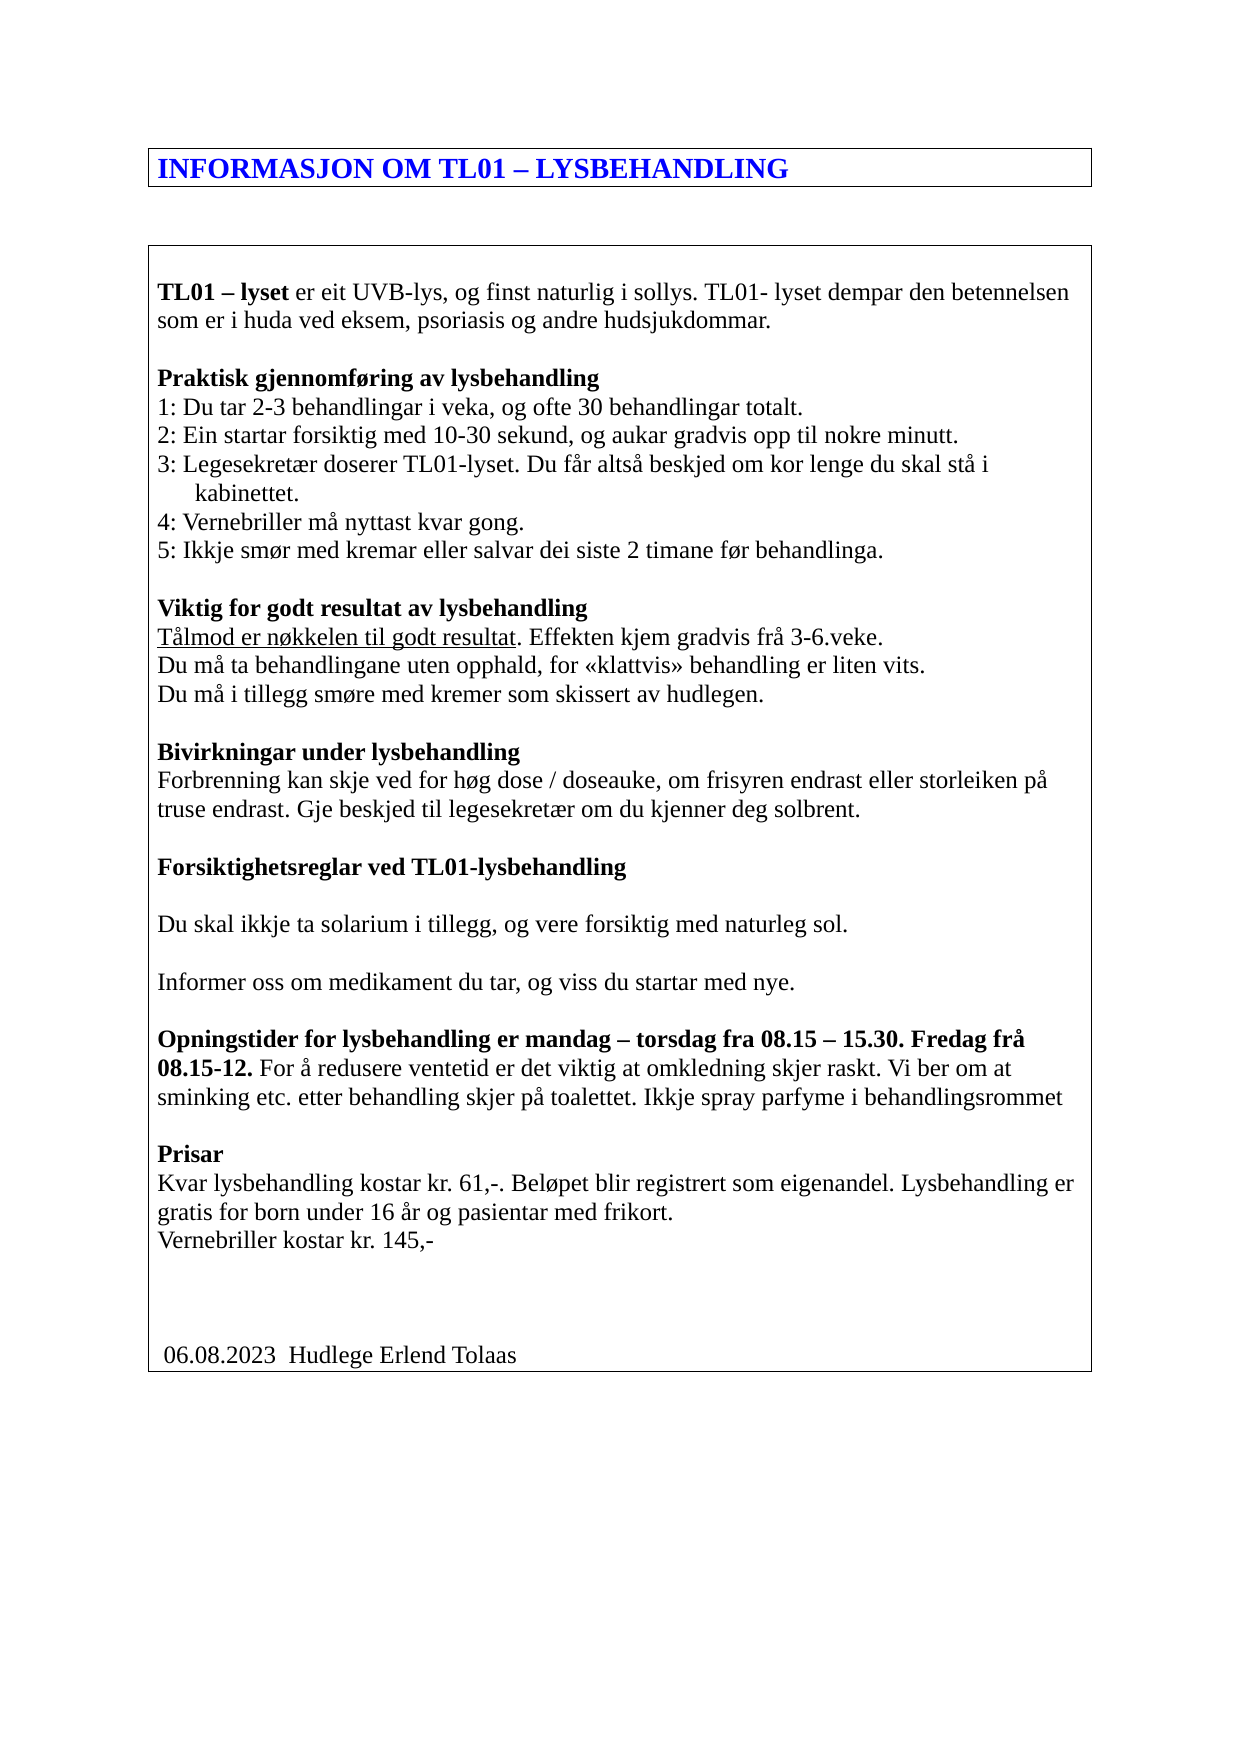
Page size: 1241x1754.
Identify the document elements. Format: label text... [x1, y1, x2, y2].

text Viktig for godt resultat av lysbehandling [149, 590, 1091, 619]
text Vernebriller kostar kr. 145,- [149, 1222, 1091, 1254]
text Forbrenning kan skje ved for høg dose / doseauke, om frisyren endrast eller storleiken på [149, 762, 1091, 791]
text Praktisk gjennomføring av lysbehandling [149, 360, 1091, 389]
text Prisar [149, 1136, 1091, 1165]
text truse endrast. Gje beskjed til legesekretær om du kjenner deg solbrent. [149, 791, 1091, 823]
text 06.08.2023 Hudlege Erlend Tolaas [149, 1337, 1091, 1371]
text Tålmod er nøkkelen til godt resultat. Effekten kjem gradvis frå 3-6.veke. [149, 619, 1091, 647]
text Bivirkningar under lysbehandling [149, 734, 1091, 762]
text Du må i tillegg smøre med kremer som skissert av hudlegen. [149, 676, 1091, 708]
text Opningstider for lysbehandling er mandag – torsdag fra 08.15 – 15.30. Fredag frå 08.15-12. For å redusere ventetid er det viktig at omkledning skjer raskt. Vi ber om at sminking etc. etter behandling skjer på toalettet. Ikkje spray parfyme i behandlingsrommet [149, 1021, 1091, 1111]
text 3: Legesekretær doserer TL01-lyset. Du får altså beskjed om kor lenge du skal stå i kabinettet. [149, 446, 1091, 504]
text INFORMASJON OM TL01 – LYSBEHANDLING [149, 149, 1091, 186]
text TL01 – lyset er eit UVB-lys, og finst naturlig i sollys. TL01- lyset dempar den betennelsen som er i huda ved eksem, psoriasis og andre hudsjukdommar. [149, 274, 1091, 334]
text Informer oss om medikament du tar, og viss du startar med nye. [149, 964, 1091, 996]
text Du skal ikkje ta solarium i tillegg, og vere forsiktig med naturleg sol. [149, 906, 1091, 938]
text Kvar lysbehandling kostar kr. 61,-. Beløpet blir registrert som eigenandel. Lysbehandling er gratis for born under 16 år og pasientar med frikort. [149, 1165, 1091, 1222]
text 2: Ein startar forsiktig med 10-30 sekund, og aukar gradvis opp til nokre minutt. [149, 417, 1091, 446]
text Forsiktighetsreglar ved TL01-lysbehandling [149, 849, 1091, 881]
text Du må ta behandlingane uten opphald, for «klattvis» behandling er liten vits. [149, 647, 1091, 676]
text 4: Vernebriller må nyttast kvar gong. [149, 504, 1091, 532]
text 1: Du tar 2-3 behandlingar i veka, og ofte 30 behandlingar totalt. [149, 389, 1091, 417]
text 5: Ikkje smør med kremar eller salvar dei siste 2 timane før behandlinga. [149, 532, 1091, 564]
